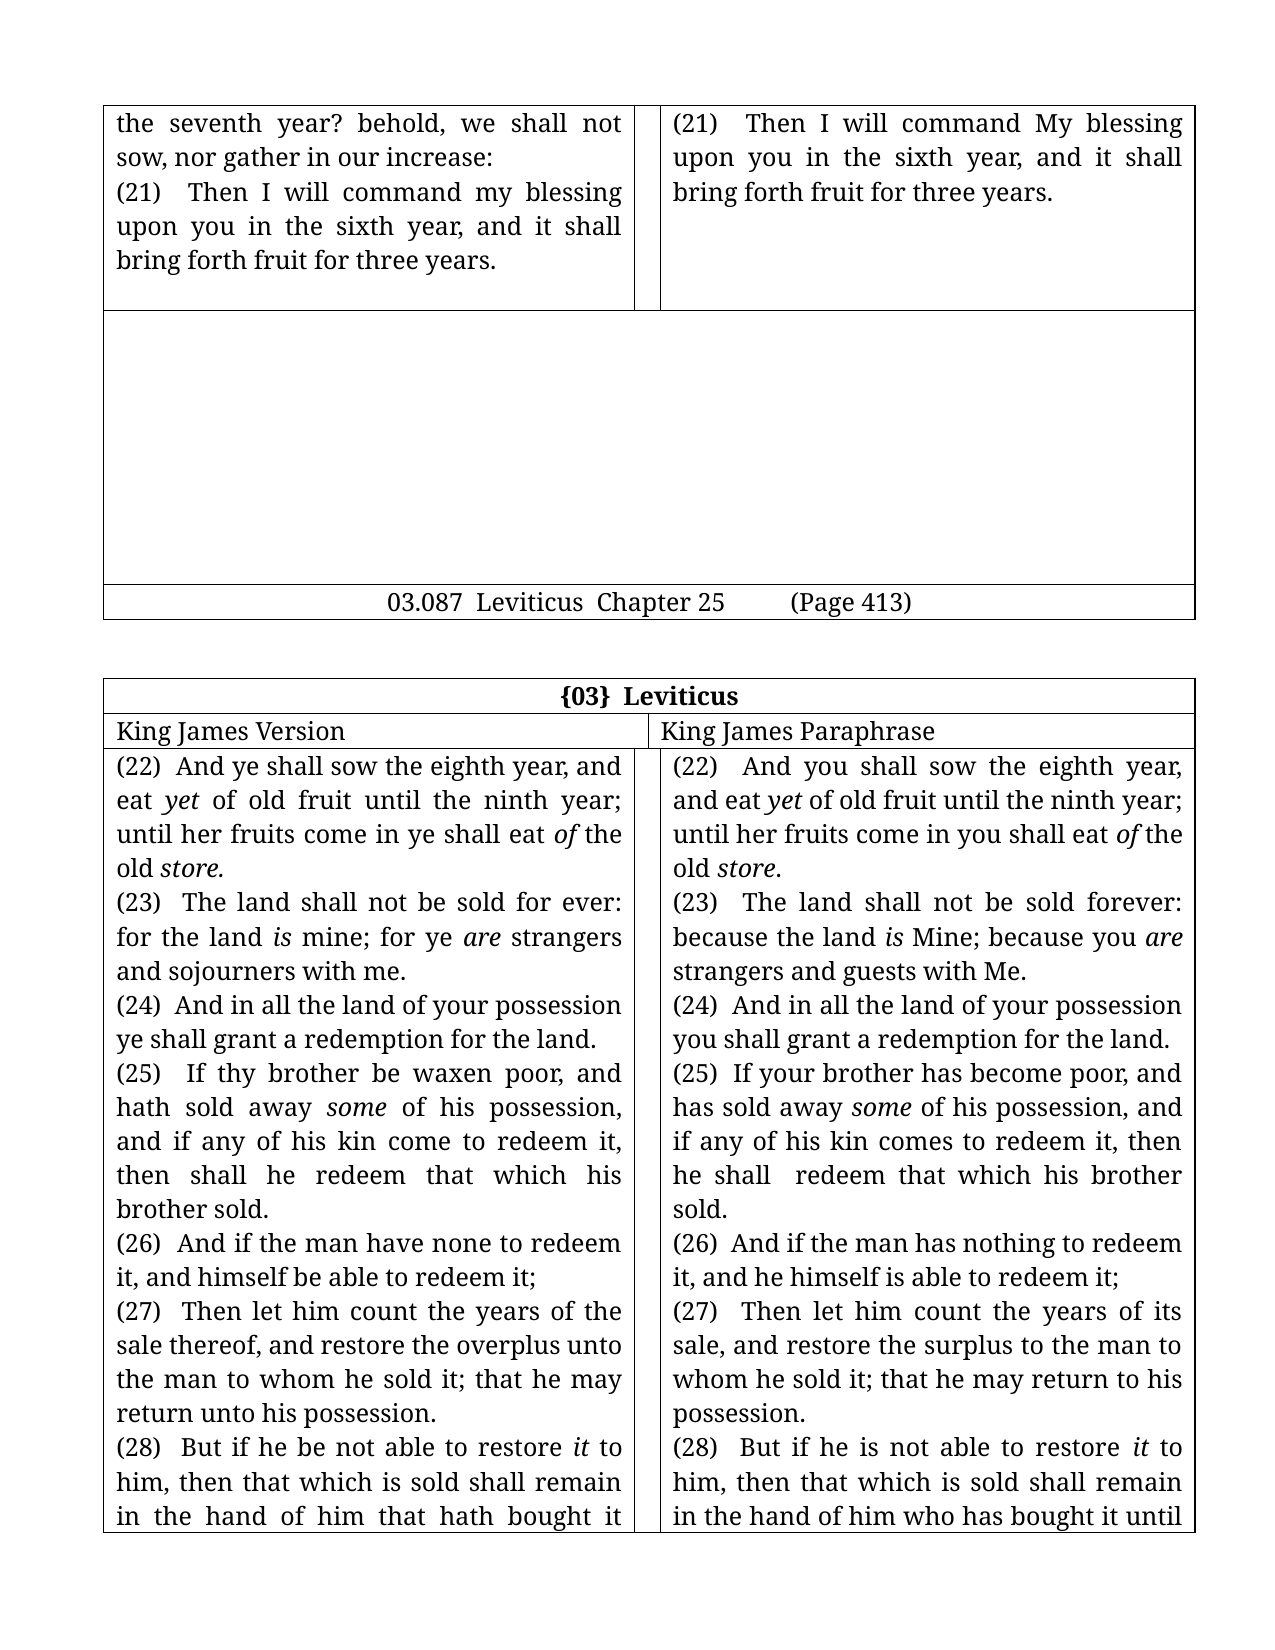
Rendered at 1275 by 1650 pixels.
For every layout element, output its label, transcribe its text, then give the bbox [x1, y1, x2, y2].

table_cell (21) Then I will command My blessing upon you in the sixth year, and it shall bring forth fruit for three years. [661, 106, 1194, 310]
table_cell the seventh year? behold, we shall not sow, nor gather in our increase: (21) Then I will command my blessing upon you in the sixth year, and it shall bring forth fruit for three years. [104, 106, 634, 310]
table_cell 03.087 Leviticus Chapter 25 (Page 413) [104, 585, 1194, 619]
table_cell King James Paraphrase [649, 714, 1194, 748]
table_cell King James Version [104, 714, 648, 748]
table_cell [104, 311, 1194, 584]
table_cell [635, 106, 660, 310]
table_cell (22) And you shall sow the eighth year, and eat yet of old fruit until the ninth year; until her fruits come in you shall eat of the old store. (23) The land shall not be sold forever: because the land is Mine; because you are strangers and guests with Me. (24) And in all the land of your possession you shall grant a redemption for the land. (25) If your brother has become poor, and has sold away some of his possession, and if any of his kin comes to redeem it, then he shall redeem that which his brother sold. (26) And if the man has nothing to redeem it, and he himself is able to redeem it; (27) Then let him count the years of its sale, and restore the surplus to the man to whom he sold it; that he may return to his possession. (28) But if he is not able to restore it to him, then that which is sold shall remain in the hand of him who has bought it until [661, 749, 1194, 1532]
table_header {03} Leviticus [104, 679, 1194, 713]
table_cell [635, 749, 660, 1532]
table_cell (22) And ye shall sow the eighth year, and eat yet of old fruit until the ninth year; until her fruits come in ye shall eat of the old store. (23) The land shall not be sold for ever: for the land is mine; for ye are strangers and sojourners with me. (24) And in all the land of your possession ye shall grant a redemption for the land. (25) If thy brother be waxen poor, and hath sold away some of his possession, and if any of his kin come to redeem it, then shall he redeem that which his brother sold. (26) And if the man have none to redeem it, and himself be able to redeem it; (27) Then let him count the years of the sale thereof, and restore the overplus unto the man to whom he sold it; that he may return unto his possession. (28) But if he be not able to restore it to him, then that which is sold shall remain in the hand of him that hath bought it [104, 749, 634, 1532]
